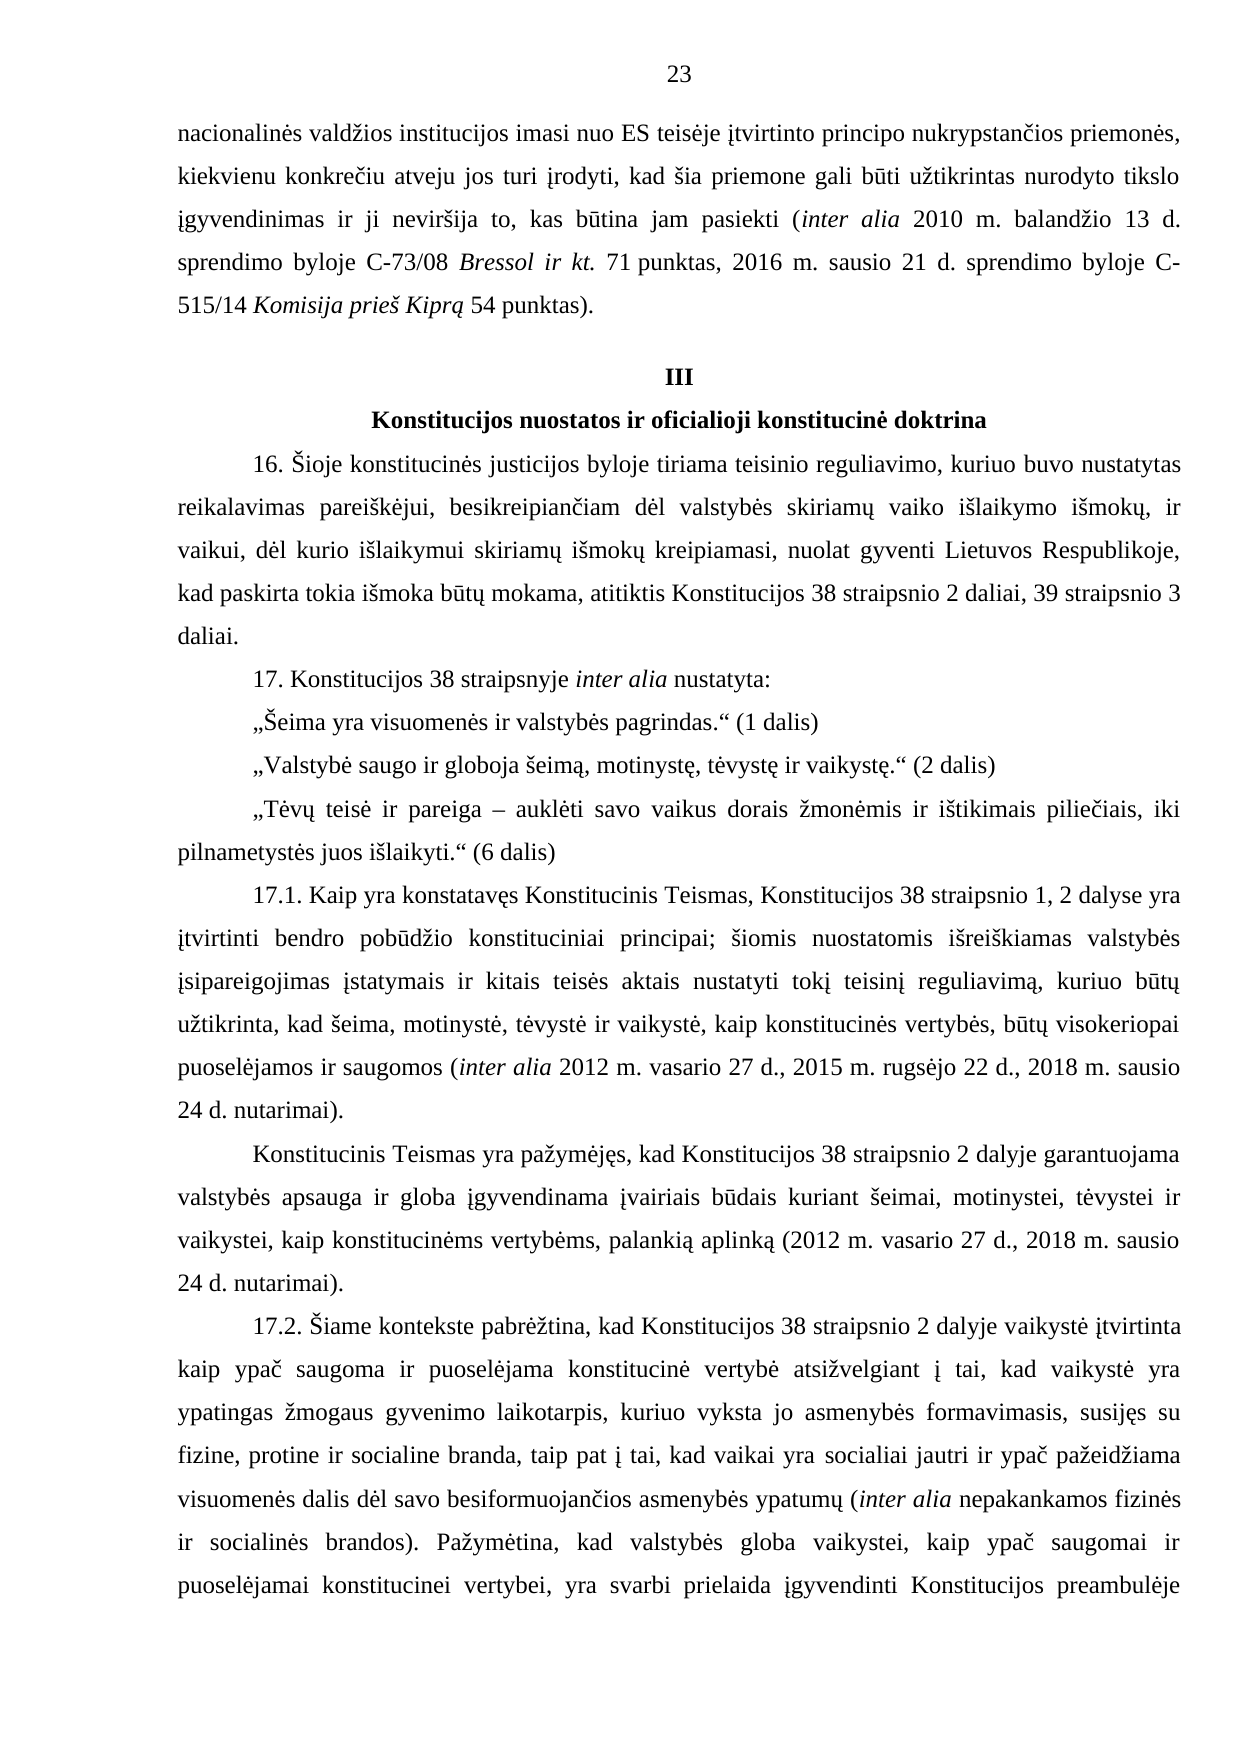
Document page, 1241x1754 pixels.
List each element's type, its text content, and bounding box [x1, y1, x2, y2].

text Konstitucinis Teismas yra pažymėjęs, kad Konstitucijos 38 straipsnio 2 dalyje garantuojama valstybės apsauga ir globa įgyvendinama įvairiais būdais kuriant šeimai, motinystei, tėvystei ir vaikystei, kaip konstitucinėms vertybėms, palankią aplinką (2012 m. vasario 27 d., 2018 m. sausio 24 d. nutarimai). [177, 1139, 1181, 1297]
text „Valstybė saugo ir globoja šeimą, motinystę, tėvystę ir vaikystę.“ (2 dalis) [177, 751, 1181, 779]
text nacionalinės valdžios institucijos imasi nuo ES teisėje įtvirtinto principo nukrypstančios priemonės, kiekvienu konkrečiu atveju jos turi įrodyti, kad šia priemone gali būti užtikrintas nurodyto tikslo įgyvendinimas ir ji neviršija to, kas būtina jam pasiekti (inter alia 2010 m. balandžio 13 d. sprendimo byloje C-73/08 Bressol ir kt. 71 punktas, 2016 m. sausio 21 d. sprendimo byloje C-515/14 Komisija prieš Kiprą 54 punktas). [177, 118, 1181, 319]
text Konstitucijos nuostatos ir oficialioji konstitucinė doktrina [177, 406, 1181, 434]
text „Tėvų teisė ir pareiga – auklėti savo vaikus dorais žmonėmis ir ištikimais piliečiais, iki pilnametystės juos išlaikyti.“ (6 dalis) [177, 794, 1181, 866]
text „Šeima yra visuomenės ir valstybės pagrindas.“ (1 dalis) [177, 707, 1181, 736]
text 17.2. Šiame kontekste pabrėžtina, kad Konstitucijos 38 straipsnio 2 dalyje vaikystė įtvirtinta kaip ypač saugoma ir puoselėjama konstitucinė vertybė atsižvelgiant į tai, kad vaikystė yra ypatingas žmogaus gyvenimo laikotarpis, kuriuo vyksta jo asmenybės formavimasis, susijęs su fizine, protine ir socialine branda, taip pat į tai, kad vaikai yra socialiai jautri ir ypač pažeidžiama visuomenės dalis dėl savo besiformuojančios asmenybės ypatumų (inter alia nepakankamos fizinės ir socialinės brandos). Pažymėtina, kad valstybės globa vaikystei, kaip ypač saugomai ir puoselėjamai konstitucinei vertybei, yra svarbi prielaida įgyvendinti Konstitucijos preambulėje [177, 1311, 1181, 1599]
text 17.1. Kaip yra konstatavęs Konstitucinis Teismas, Konstitucijos 38 straipsnio 1, 2 dalyse yra įtvirtinti bendro pobūdžio konstituciniai principai; šiomis nuostatomis išreiškiamas valstybės įsipareigojimas įstatymais ir kitais teisės aktais nustatyti tokį teisinį reguliavimą, kuriuo būtų užtikrinta, kad šeima, motinystė, tėvystė ir vaikystė, kaip konstitucinės vertybės, būtų visokeriopai puoselėjamos ir saugomos (inter alia 2012 m. vasario 27 d., 2015 m. rugsėjo 22 d., 2018 m. sausio 24 d. nutarimai). [177, 880, 1181, 1124]
text 17. Konstitucijos 38 straipsnyje inter alia nustatyta: [177, 664, 1181, 693]
text 16. Šioje konstitucinės justicijos byloje tiriama teisinio reguliavimo, kuriuo buvo nustatytas reikalavimas pareiškėjui, besikreipiančiam dėl valstybės skiriamų vaiko išlaikymo išmokų, ir vaikui, dėl kurio išlaikymui skiriamų išmokų kreipiamasi, nuolat gyventi Lietuvos Respublikoje, kad paskirta tokia išmoka būtų mokama, atitiktis Konstitucijos 38 straipsnio 2 daliai, 39 straipsnio 3 daliai. [177, 449, 1181, 650]
text III [295, 362, 1063, 391]
